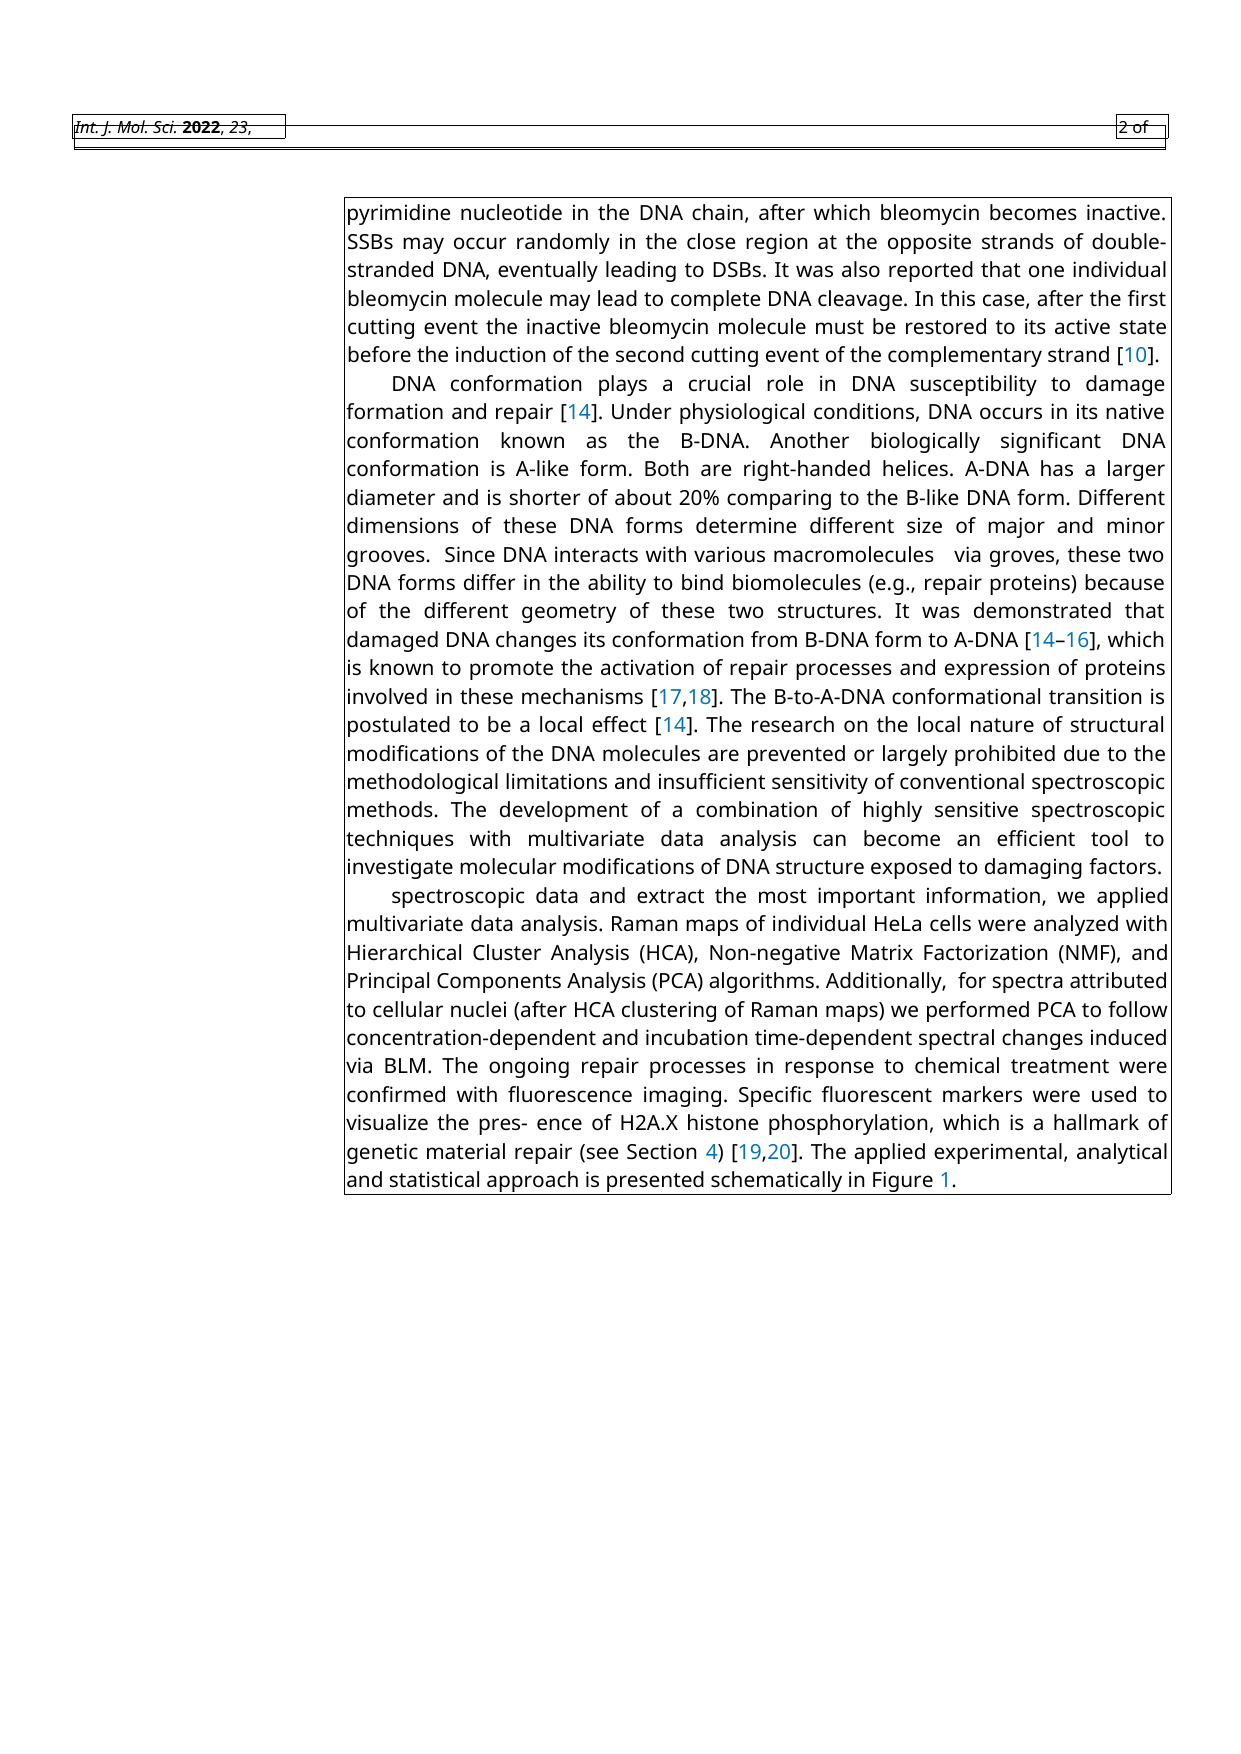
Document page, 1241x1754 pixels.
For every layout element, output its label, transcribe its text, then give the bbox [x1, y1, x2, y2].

text Int. J. Mol. Sci. 2022, 23, 3524 [75, 126, 285, 138]
text In this article we report on conformational transition of DNA in living cells resulting from pharmacologically induced strand breaks. DNA damage was induced in HeLa cells treated with various concentrations of bleomycin. Chemical changes occurring in the cell in response to drug treatment were detected with the Raman micro-spectroscopy. To reduce dimensionality of spectroscopic data and extract the most important information, we applied multivariate data analysis. Raman maps of individual HeLa cells were analyzed with Hierarchical Cluster Analysis (HCA), Non-negative Matrix Factorization (NMF), and Principal Components Analysis (PCA) algorithms. Additionally, for spectra attributed to cellular nuclei (after HCA clustering of Raman maps) we performed PCA to follow concentration-dependent and incubation time-dependent spectral changes induced via BLM. The ongoing repair processes in response to chemical treatment were confirmed with fluorescence imaging. Specific fluorescent markers were used to visualize the pres- ence of H2A.X histone phosphorylation, which is a hallmark of genetic material repair (see Section 4) [19,20]. The applied experimental, analytical and statistical approach is presented schematically in Figure 1. [346, 881, 1169, 1194]
text 2 of 21 [1118, 126, 1165, 138]
text 2 of 21 [1118, 115, 1168, 138]
text pyrimidine nucleotide in the DNA chain, after which bleomycin becomes inactive. SSBs may occur randomly in the close region at the opposite strands of double-stranded DNA, eventually leading to DSBs. It was also reported that one individual bleomycin molecule may lead to complete DNA cleavage. In this case, after the first cutting event the inactive bleomycin molecule must be restored to its active state before the induction of the second cutting event of the complementary strand [10]. [346, 198, 1168, 369]
text Int. J. Mol. Sci. 2022, 23, 3524 [74, 115, 285, 125]
text DNA conformation plays a crucial role in DNA susceptibility to damage formation and repair [14]. Under physiological conditions, DNA occurs in its native conformation known as the B-DNA. Another biologically significant DNA conformation is A-like form. Both are right-handed helices. A-DNA has a larger diameter and is shorter of about 20% comparing to the B-like DNA form. Different dimensions of these DNA forms determine different size of major and minor grooves. Since DNA interacts with various macromolecules via groves, these two DNA forms differ in the ability to bind biomolecules (e.g., repair proteins) because of the different geometry of these two structures. It was demonstrated that damaged DNA changes its conformation from B-DNA form to A-DNA [14–16], which is known to promote the activation of repair processes and expression of proteins involved in these mechanisms [17,18]. The B-to-A-DNA conformational transition is postulated to be a local effect [14]. The research on the local nature of structural modifications of the DNA molecules are prevented or largely prohibited due to the methodological limitations and insufficient sensitivity of conventional spectroscopic methods. The development of a combination of highly sensitive spectroscopic techniques with multivariate data analysis can become an efficient tool to investigate molecular modifications of DNA structure exposed to damaging factors. [346, 369, 1166, 881]
